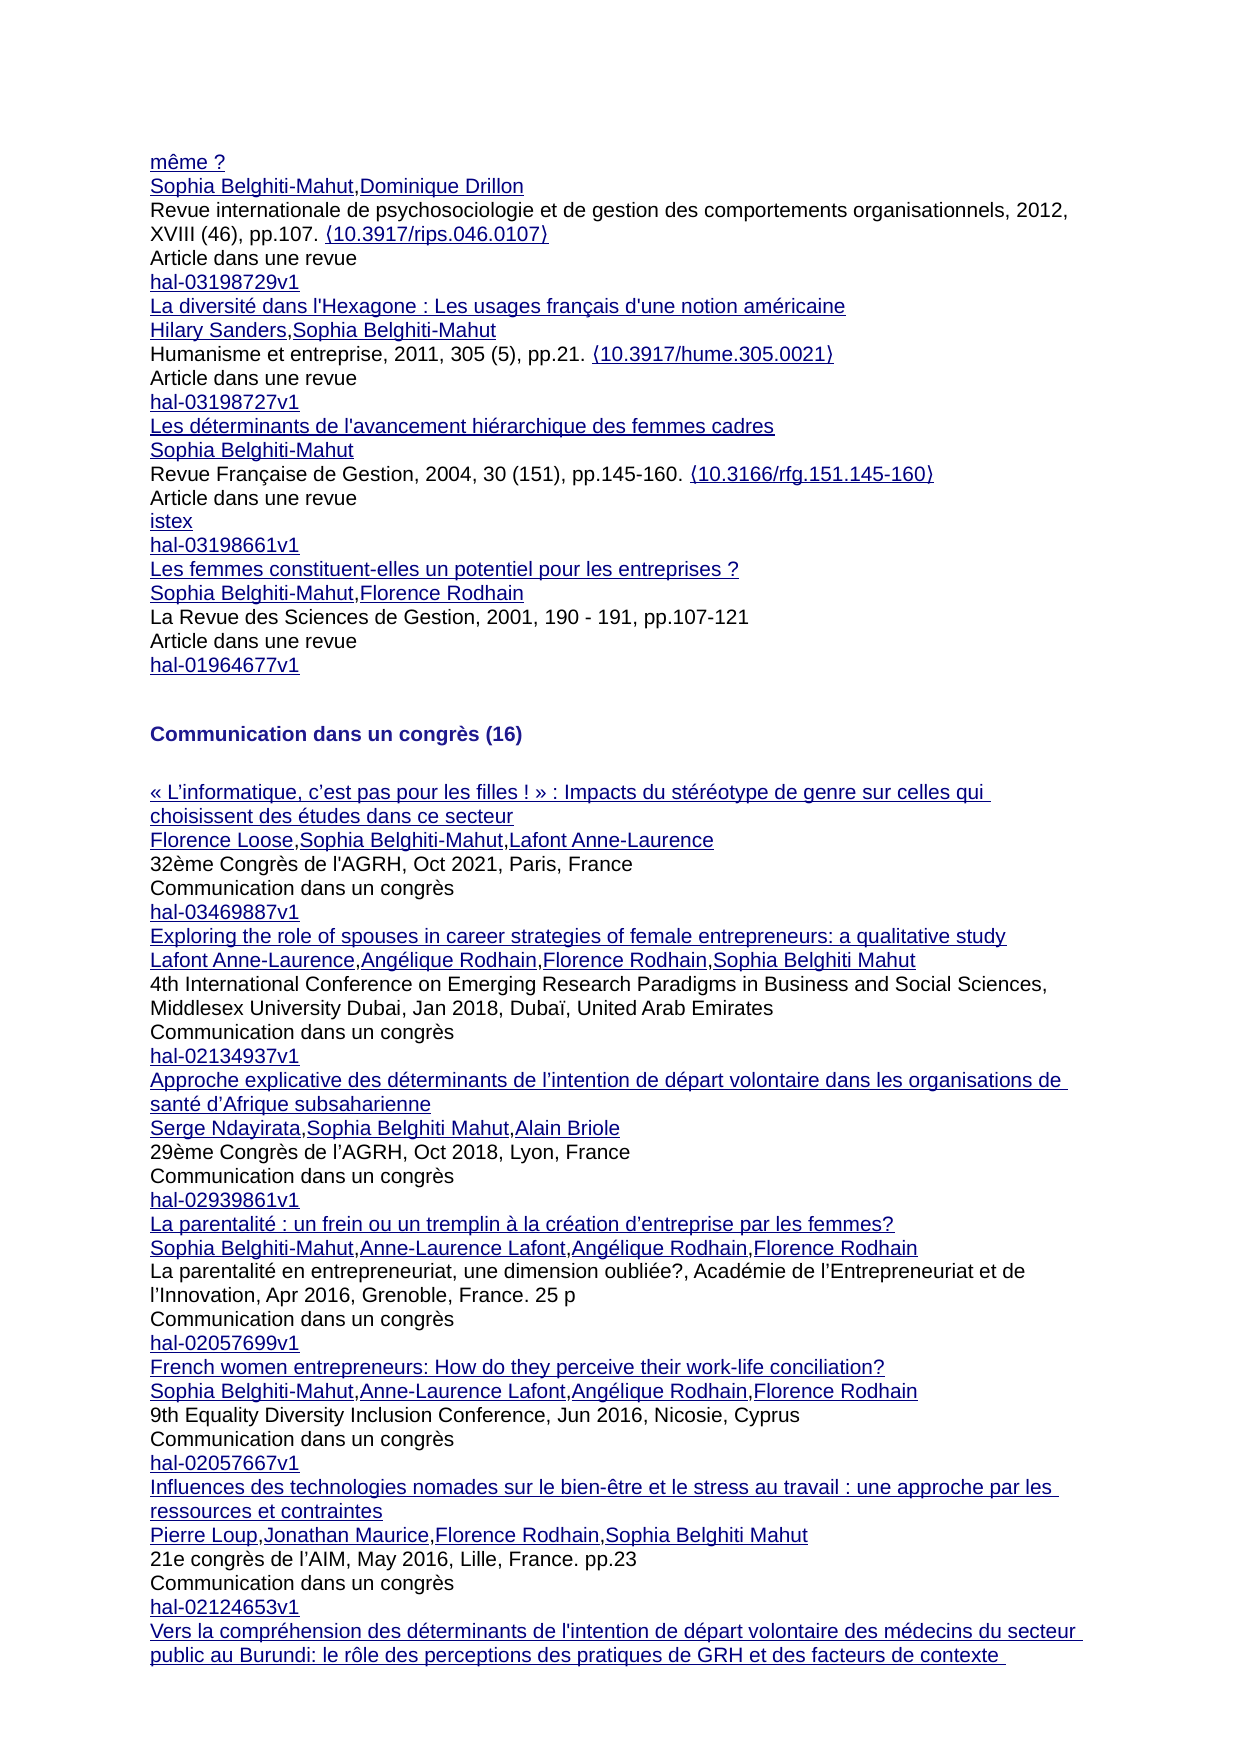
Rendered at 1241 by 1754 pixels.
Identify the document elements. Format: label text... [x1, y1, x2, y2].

subtitle Communication dans un congrès (16) [150, 722, 1090, 746]
table_header « L’informatique, c’est pas pour les filles ! » : Impacts du stéréotype de genre sur celles qui choisissent des études dans ce secteur Florence Loose,Sophia Belghiti-Mahut,Lafont Anne-Laurence 32ème Congrès de l'AGRH, Oct 2021, Paris, France Communication dans un congrès hal-03469887v1 [150, 780, 1090, 924]
table_cell même ? Sophia Belghiti-Mahut,Dominique Drillon Revue internationale de psychosociologie et de gestion des comportements organisationnels, 2012, XVIII (46), pp.107. ⟨10.3917/rips.046.0107⟩ Article dans une revue hal-03198729v1 [150, 150, 1090, 294]
table_cell Les déterminants de l'avancement hiérarchique des femmes cadres Sophia Belghiti-Mahut Revue Française de Gestion, 2004, 30 (151), pp.145-160. ⟨10.3166/rfg.151.145-160⟩ Article dans une revue istex hal-03198661v1 [150, 414, 1090, 557]
table_cell La diversité dans l'Hexagone : Les usages français d'une notion américaine Hilary Sanders,Sophia Belghiti-Mahut Humanisme et entreprise, 2011, 305 (5), pp.21. ⟨10.3917/hume.305.0021⟩ Article dans une revue hal-03198727v1 [150, 294, 1090, 413]
table_cell Les femmes constituent-elles un potentiel pour les entreprises ? Sophia Belghiti-Mahut,Florence Rodhain La Revue des Sciences de Gestion, 2001, 190 - 191, pp.107-121 Article dans une revue hal-01964677v1 [150, 557, 1090, 677]
table_cell French women entrepreneurs: How do they perceive their work-life conciliation? Sophia Belghiti-Mahut,Anne-Laurence Lafont,Angélique Rodhain,Florence Rodhain 9th Equality Diversity Inclusion Conference, Jun 2016, Nicosie, Cyprus Communication dans un congrès hal-02057667v1 [150, 1355, 1090, 1475]
table_cell Exploring the role of spouses in career strategies of female entrepreneurs: a qualitative study Lafont Anne-Laurence,Angélique Rodhain,Florence Rodhain,Sophia Belghiti Mahut 4th International Conference on Emerging Research Paradigms in Business and Social Sciences, Middlesex University Dubai, Jan 2018, Dubaï, United Arab Emirates Communication dans un congrès hal-02134937v1 [150, 924, 1090, 1068]
table_cell Influences des technologies nomades sur le bien-être et le stress au travail : une approche par les ressources et contraintes Pierre Loup,Jonathan Maurice,Florence Rodhain,Sophia Belghiti Mahut 21e congrès de l’AIM, May 2016, Lille, France. pp.23 Communication dans un congrès hal-02124653v1 [150, 1475, 1090, 1619]
table_cell La parentalité : un frein ou un tremplin à la création d’entreprise par les femmes? Sophia Belghiti-Mahut,Anne-Laurence Lafont,Angélique Rodhain,Florence Rodhain La parentalité en entrepreneuriat, une dimension oubliée?, Académie de l’Entrepreneuriat et de l’Innovation, Apr 2016, Grenoble, France. 25 p Communication dans un congrès hal-02057699v1 [150, 1211, 1090, 1355]
table_cell Vers la compréhension des déterminants de l'intention de départ volontaire des médecins du secteur public au Burundi: le rôle des perceptions des pratiques de GRH et des facteurs de contexte [150, 1619, 1090, 1667]
table_cell Approche explicative des déterminants de l’intention de départ volontaire dans les organisations de santé d’Afrique subsaharienne Serge Ndayirata,Sophia Belghiti Mahut,Alain Briole 29ème Congrès de l’AGRH, Oct 2018, Lyon, France Communication dans un congrès hal-02939861v1 [150, 1068, 1090, 1211]
